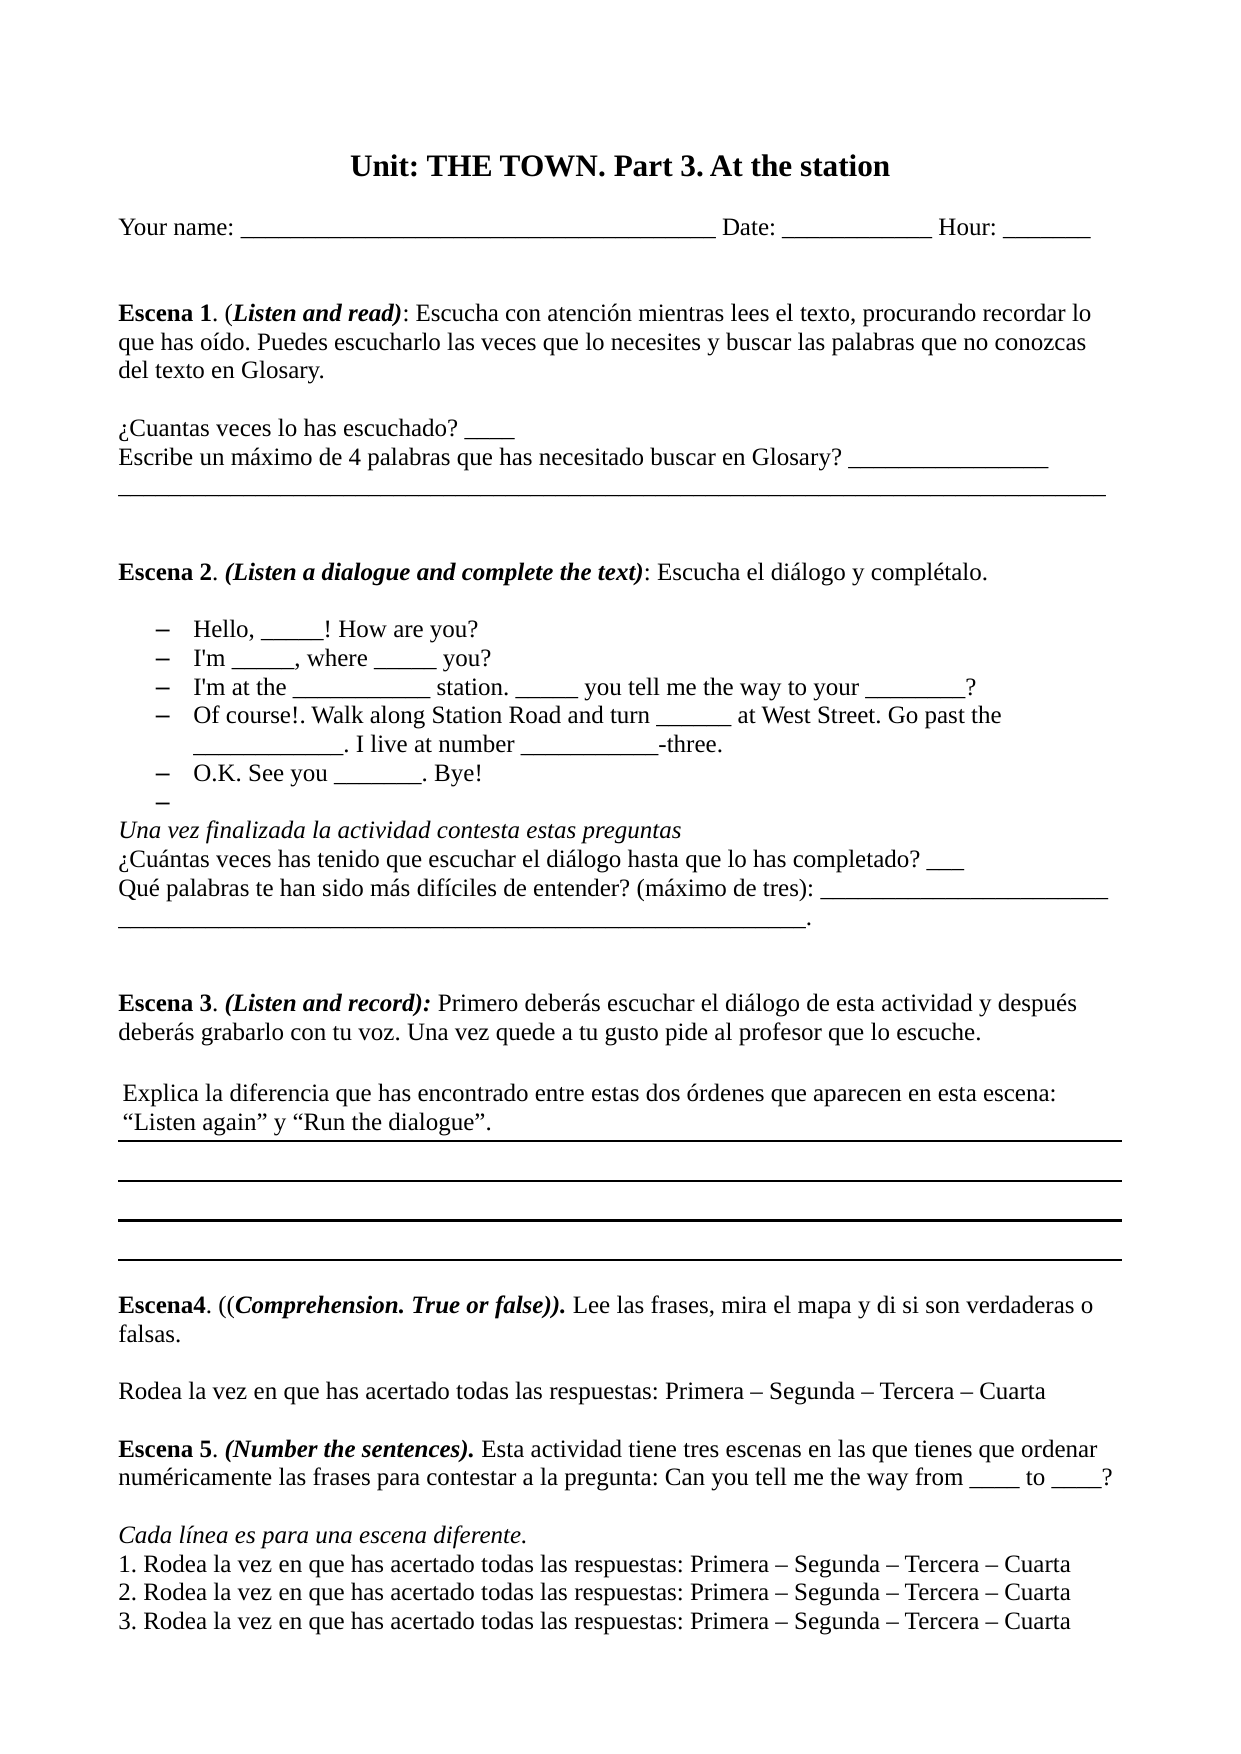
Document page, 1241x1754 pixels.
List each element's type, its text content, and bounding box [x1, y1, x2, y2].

text Your name: ______________________________________ Date: ____________ Hour: _______ [118, 212, 1122, 240]
text _______________________________________________________. [118, 902, 1122, 930]
list O.K. See you _______. Bye! [156, 758, 1122, 787]
text Escena 3. (Listen and record): Primero deberás escuchar el diálogo de esta actividad y después deberás grabarlo con tu voz. Una vez quede a tu gusto pide al profesor que lo escuche. [118, 988, 1122, 1045]
text Explica la diferencia que has encontrado entre estas dos órdenes que aparecen en esta escena: “Listen again” y “Run the dialogue”. [118, 1074, 1122, 1140]
text Unit: THE TOWN. Part 3. At the station [118, 147, 1122, 183]
text Cada línea es para una escena diferente. [118, 1520, 1122, 1549]
text Qué palabras te han sido más difíciles de entender? (máximo de tres): _______________________ [118, 873, 1122, 902]
text ¿Cuántas veces has tenido que escuchar el diálogo hasta que lo has completado? ___ [118, 844, 1122, 873]
list Hello, _____! How are you? [156, 614, 1122, 643]
text Escena 1. (Listen and read): Escucha con atención mientras lees el texto, procurando recordar lo que has oído. Puedes escucharlo las veces que lo necesites y buscar las palabras que no conozcas del texto en Glosary. [118, 298, 1122, 384]
list I'm at the ___________ station. _____ you tell me the way to your ________? [156, 672, 1122, 700]
list I'm _____, where _____ you? [156, 643, 1122, 672]
text Rodea la vez en que has acertado todas las respuestas: Primera – Segunda – Tercera – Cuarta [118, 1376, 1122, 1405]
text Escribe un máximo de 4 palabras que has necesitado buscar en Glosary? ________________ [118, 442, 1122, 470]
text Escena 2. (Listen a dialogue and complete the text): Escucha el diálogo y complétalo. [118, 557, 1122, 585]
text Escena4. ((Comprehension. True or false)). Lee las frases, mira el mapa y di si son verdaderas o falsas. [118, 1290, 1122, 1347]
text 3. Rodea la vez en que has acertado todas las respuestas: Primera – Segunda – Tercera – Cuarta [118, 1606, 1122, 1635]
text 1. Rodea la vez en que has acertado todas las respuestas: Primera – Segunda – Tercera – Cuarta [118, 1549, 1122, 1577]
text Escena 5. (Number the sentences). Esta actividad tiene tres escenas en las que tienes que ordenar numéricamente las frases para contestar a la pregunta: Can you tell me the way from ____ to ____? [118, 1434, 1122, 1491]
text _______________________________________________________________________________ [118, 470, 1122, 499]
text 2. Rodea la vez en que has acertado todas las respuestas: Primera – Segunda – Tercera – Cuarta [118, 1577, 1122, 1606]
list Of course!. Walk along Station Road and turn ______ at West Street. Go past the ____________. I live at number ___________-three. [156, 700, 1122, 758]
text ¿Cuantas veces lo has escuchado? ____ [118, 413, 1122, 442]
text Una vez finalizada la actividad contesta estas preguntas [118, 815, 1122, 844]
